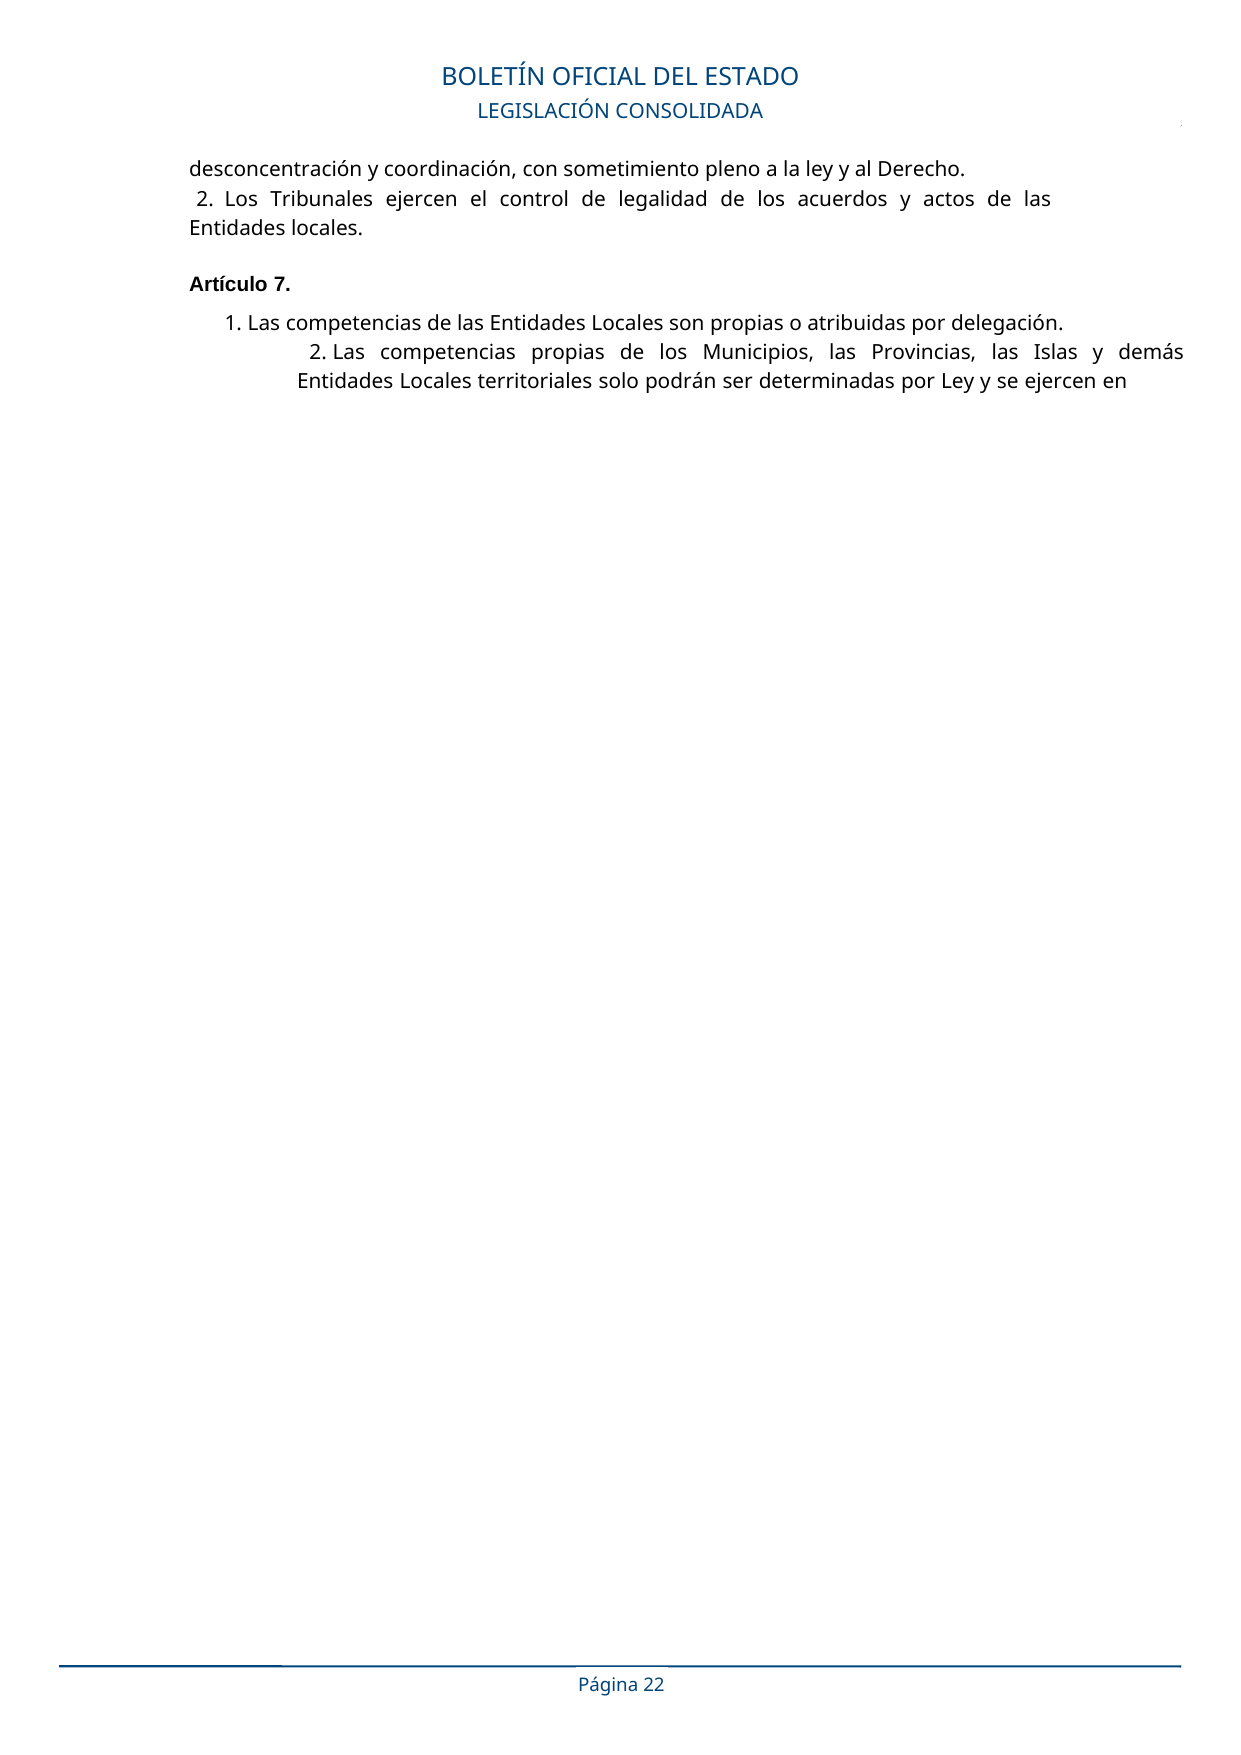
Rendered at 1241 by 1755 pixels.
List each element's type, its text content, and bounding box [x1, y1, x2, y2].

subtitle Artículo 7. [189, 271, 1184, 295]
list Los Tribunales ejercen el control de legalidad de los acuerdos y actos de las Entidades locales. [161, 184, 1052, 242]
list Las competencias propias de los Municipios, las Provincias, las Islas y demás Entidades Locales territoriales solo podrán ser determinadas por Ley y se ejercen en [274, 337, 1184, 395]
list Las competencias de las Entidades Locales son propias o atribuidas por delegación. [224, 308, 1184, 336]
list desconcentración y coordinación, con sometimiento pleno a la ley y al Derecho. [161, 154, 1051, 183]
